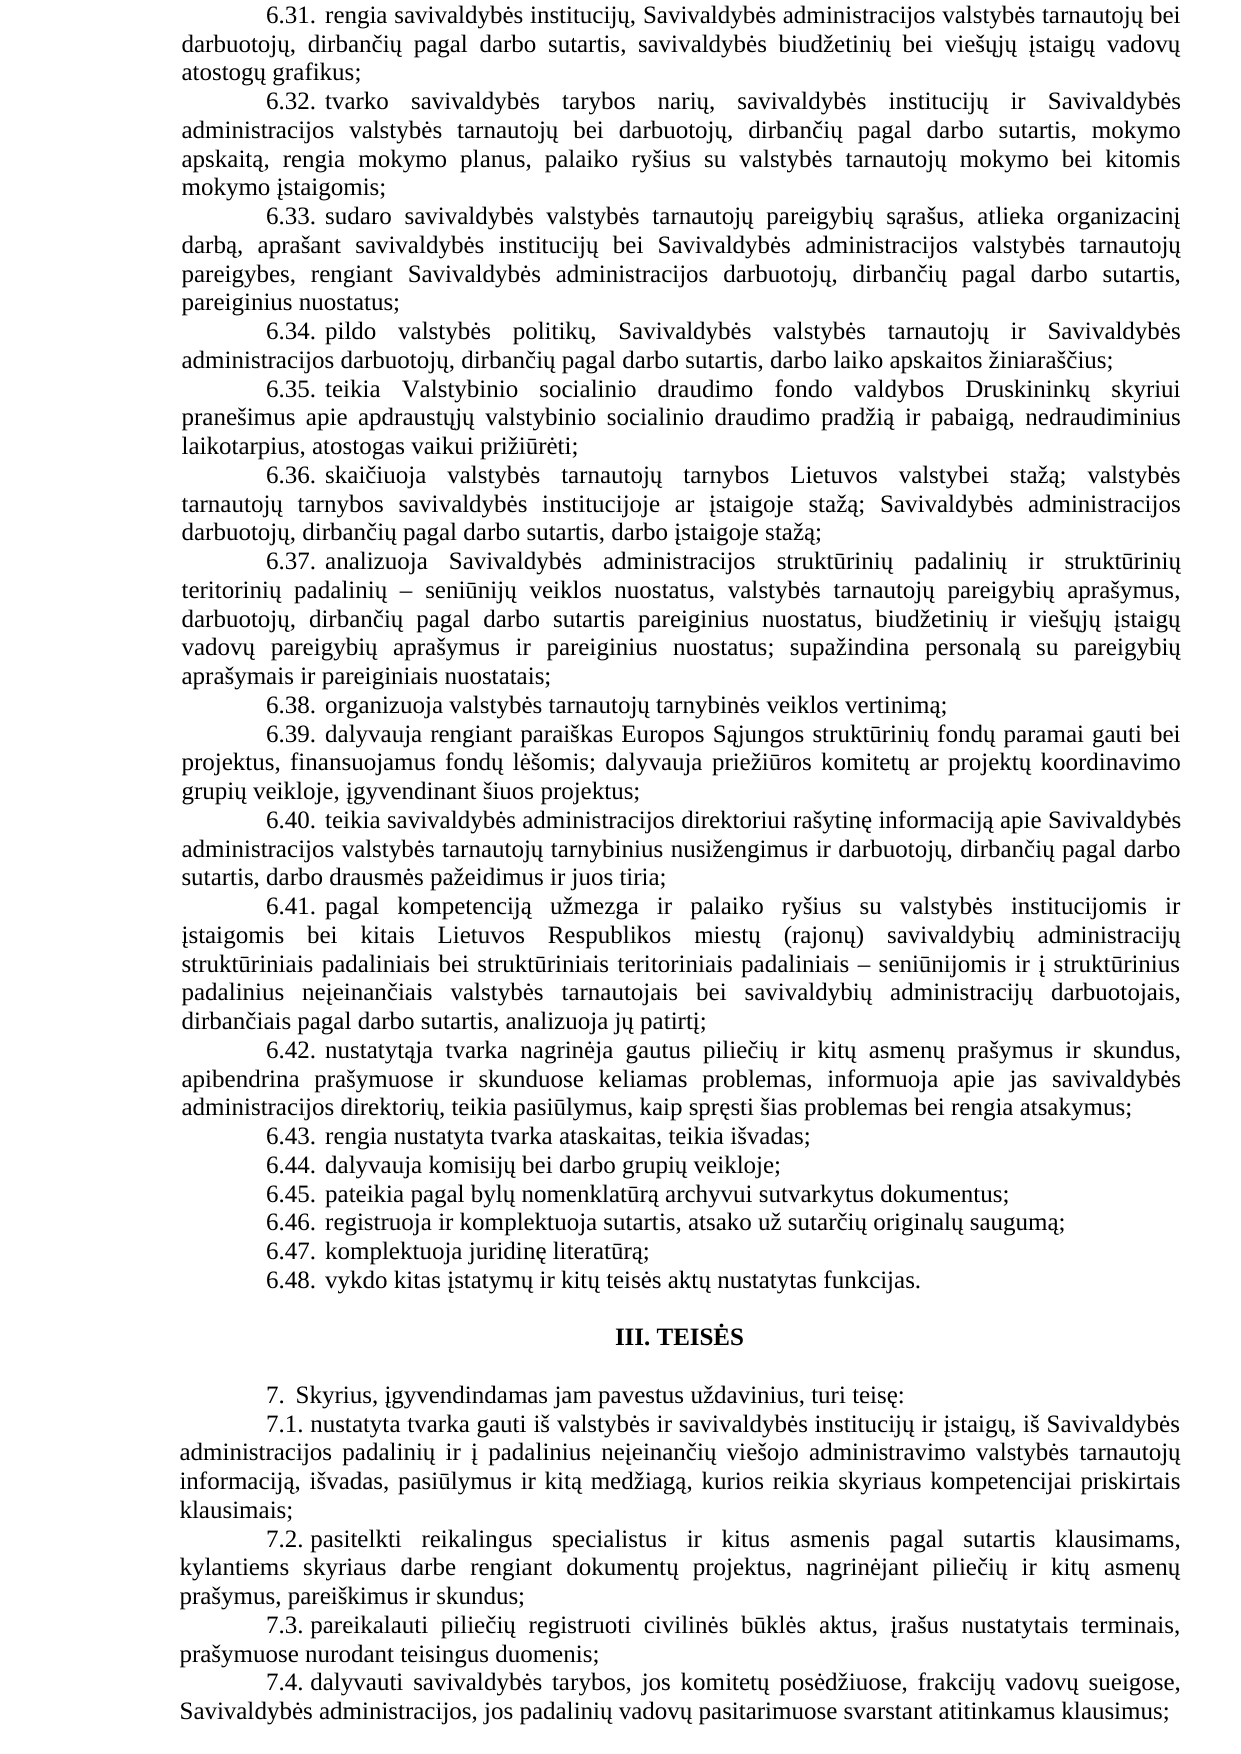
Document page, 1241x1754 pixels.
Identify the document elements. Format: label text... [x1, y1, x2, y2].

text 6.31. rengia savivaldybės institucijų, Savivaldybės administracijos valstybės tarnautojų bei darbuotojų, dirbančių pagal darbo sutartis, savivaldybės biudžetinių bei viešųjų įstaigų vadovų atostogų grafikus; [181, 0, 1181, 86]
text 6.32. tvarko savivaldybės tarybos narių, savivaldybės institucijų ir Savivaldybės administracijos valstybės tarnautojų bei darbuotojų, dirbančių pagal darbo sutartis, mokymo apskaitą, rengia mokymo planus, palaiko ryšius su valstybės tarnautojų mokymo bei kitomis mokymo įstaigomis; [181, 86, 1181, 201]
text 7.4. dalyvauti savivaldybės tarybos, jos komitetų posėdžiuose, frakcijų vadovų sueigose, Savivaldybės administracijos, jos padalinių vadovų pasitarimuose svarstant atitinkamus klausimus; [179, 1667, 1181, 1725]
text 7.3. pareikalauti piliečių registruoti civilinės būklės aktus, įrašus nustatytais terminais, prašymuose nurodant teisingus duomenis; [179, 1610, 1181, 1667]
text 6.36. skaičiuoja valstybės tarnautojų tarnybos Lietuvos valstybei stažą; valstybės tarnautojų tarnybos savivaldybės institucijoje ar įstaigoje stažą; Savivaldybės administracijos darbuotojų, dirbančių pagal darbo sutartis, darbo įstaigoje stažą; [181, 460, 1181, 546]
text 6.43. rengia nustatyta tvarka ataskaitas, teikia išvadas; [181, 1121, 1181, 1150]
text 6.35. teikia Valstybinio socialinio draudimo fondo valdybos Druskininkų skyriui pranešimus apie apdraustųjų valstybinio socialinio draudimo pradžią ir pabaigą, nedraudiminius laikotarpius, atostogas vaikui prižiūrėti; [181, 374, 1181, 460]
text 6.40. teikia savivaldybės administracijos direktoriui rašytinę informaciją apie Savivaldybės administracijos valstybės tarnautojų tarnybinius nusižengimus ir darbuotojų, dirbančių pagal darbo sutartis, darbo drausmės pažeidimus ir juos tiria; [181, 805, 1181, 891]
text 6.39. dalyvauja rengiant paraiškas Europos Sąjungos struktūrinių fondų paramai gauti bei projektus, finansuojamus fondų lėšomis; dalyvauja priežiūros komitetų ar projektų koordinavimo grupių veikloje, įgyvendinant šiuos projektus; [181, 719, 1181, 805]
text 6.44. dalyvauja komisijų bei darbo grupių veikloje; [181, 1150, 1181, 1179]
text 6.37. analizuoja Savivaldybės administracijos struktūrinių padalinių ir struktūrinių teritorinių padalinių – seniūnijų veiklos nuostatus, valstybės tarnautojų pareigybių aprašymus, darbuotojų, dirbančių pagal darbo sutartis pareiginius nuostatus, biudžetinių ir viešųjų įstaigų vadovų pareigybių aprašymus ir pareiginius nuostatus; supažindina personalą su pareigybių aprašymais ir pareiginiais nuostatais; [181, 546, 1181, 690]
text 6.34. pildo valstybės politikų, Savivaldybės valstybės tarnautojų ir Savivaldybės administracijos darbuotojų, dirbančių pagal darbo sutartis, darbo laiko apskaitos žiniaraščius; [181, 316, 1181, 374]
text 6.46. registruoja ir komplektuoja sutartis, atsako už sutarčių originalų saugumą; [181, 1207, 1181, 1236]
text 6.48. vykdo kitas įstatymų ir kitų teisės aktų nustatytas funkcijas. [181, 1265, 1181, 1294]
text 7. Skyrius, įgyvendindamas jam pavestus uždavinius, turi teisę: [179, 1380, 1181, 1409]
text 7.1. nustatyta tvarka gauti iš valstybės ir savivaldybės institucijų ir įstaigų, iš Savivaldybės administracijos padalinių ir į padalinius neįeinančių viešojo administravimo valstybės tarnautojų informaciją, išvadas, pasiūlymus ir kitą medžiagą, kurios reikia skyriaus kompetencijai priskirtais klausimais; [179, 1409, 1181, 1524]
text III. TEISĖS [177, 1322, 1181, 1351]
text 6.33. sudaro savivaldybės valstybės tarnautojų pareigybių sąrašus, atlieka organizacinį darbą, aprašant savivaldybės institucijų bei Savivaldybės administracijos valstybės tarnautojų pareigybes, rengiant Savivaldybės administracijos darbuotojų, dirbančių pagal darbo sutartis, pareiginius nuostatus; [181, 201, 1181, 316]
text 6.47. komplektuoja juridinę literatūrą; [181, 1236, 1181, 1265]
text 6.45. pateikia pagal bylų nomenklatūrą archyvui sutvarkytus dokumentus; [181, 1179, 1181, 1207]
text 6.42. nustatytąja tvarka nagrinėja gautus piliečių ir kitų asmenų prašymus ir skundus, apibendrina prašymuose ir skunduose keliamas problemas, informuoja apie jas savivaldybės administracijos direktorių, teikia pasiūlymus, kaip spręsti šias problemas bei rengia atsakymus; [181, 1035, 1181, 1121]
text 7.2. pasitelkti reikalingus specialistus ir kitus asmenis pagal sutartis klausimams, kylantiems skyriaus darbe rengiant dokumentų projektus, nagrinėjant piliečių ir kitų asmenų prašymus, pareiškimus ir skundus; [179, 1524, 1181, 1610]
text 6.41. pagal kompetenciją užmezga ir palaiko ryšius su valstybės institucijomis ir įstaigomis bei kitais Lietuvos Respublikos miestų (rajonų) savivaldybių administracijų struktūriniais padaliniais bei struktūriniais teritoriniais padaliniais – seniūnijomis ir į struktūrinius padalinius neįeinančiais valstybės tarnautojais bei savivaldybių administracijų darbuotojais, dirbančiais pagal darbo sutartis, analizuoja jų patirtį; [181, 891, 1181, 1035]
text 6.38. organizuoja valstybės tarnautojų tarnybinės veiklos vertinimą; [181, 690, 1181, 719]
